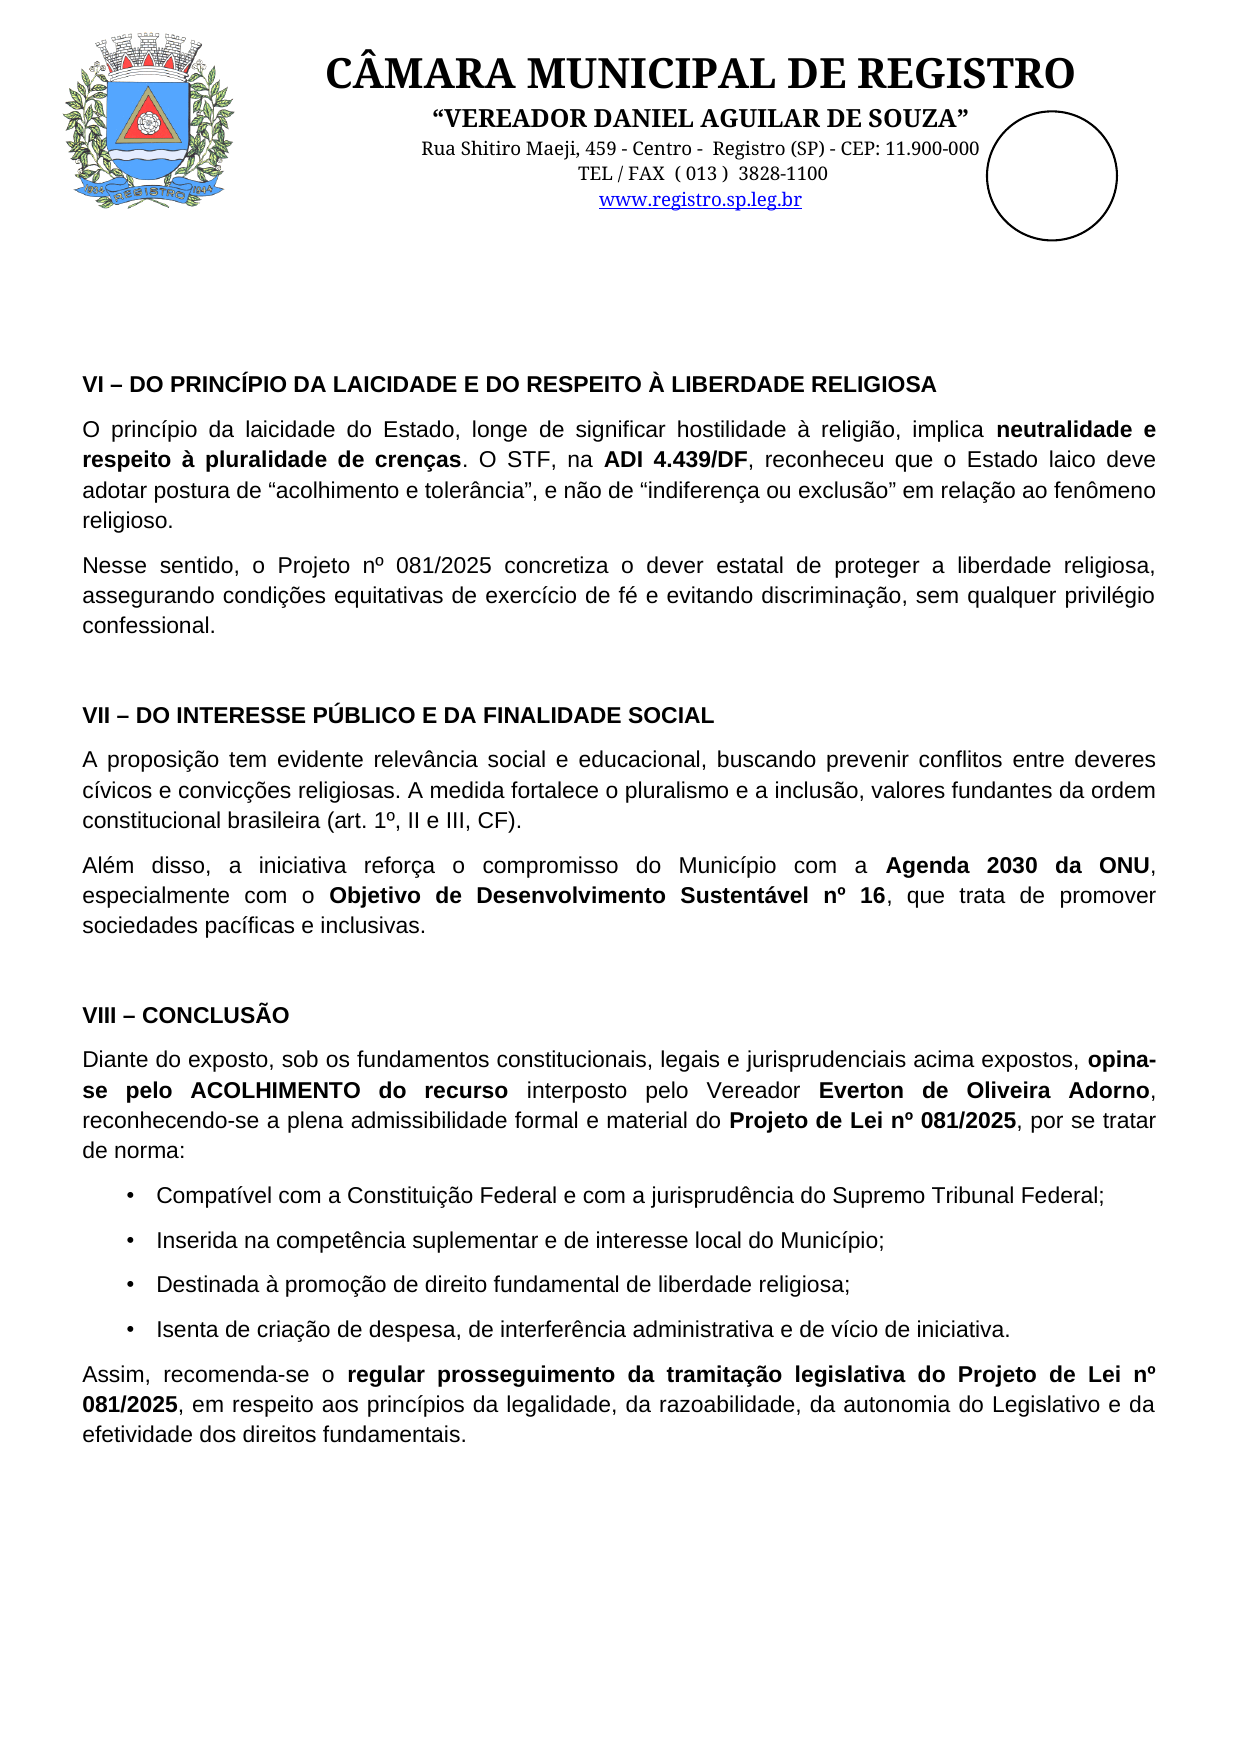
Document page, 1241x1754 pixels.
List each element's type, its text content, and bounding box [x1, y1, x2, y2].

text VIII – CONCLUSÃO [82, 1002, 1156, 1028]
text Além disso, a iniciativa reforça o compromisso do Município com a Agenda 2030 da ONU, especialmente com o Objetivo de Desenvolvimento Sustentável nº 16, que trata de promover sociedades pacíficas e inclusivas. [82, 852, 1156, 938]
text VII – DO INTERESSE PÚBLICO E DA FINALIDADE SOCIAL [82, 702, 1156, 728]
text Assim, recomenda-se o regular prosseguimento da tramitação legislativa do Projeto de Lei nº 081/2025, em respeito aos princípios da legalidade, da razoabilidade, da autonomia do Legislativo e da efetividade dos direitos fundamentais. [82, 1361, 1156, 1448]
list Compatível com a Constituição Federal e com a jurisprudência do Supremo Tribunal Federal; [126, 1182, 1156, 1208]
list Destinada à promoção de direito fundamental de liberdade religiosa; [126, 1271, 1156, 1298]
list Isenta de criação de despesa, de interferência administrativa e de vício de iniciativa. [126, 1316, 1156, 1343]
text Diante do exposto, sob os fundamentos constitucionais, legais e jurisprudenciais acima expostos, opina-se pelo ACOLHIMENTO do recurso interposto pelo Vereador Everton de Oliveira Adorno, reconhecendo-se a plena admissibilidade formal e material do Projeto de Lei nº 081/2025, por se tratar de norma: [82, 1046, 1156, 1163]
text O princípio da laicidade do Estado, longe de significar hostilidade à religião, implica neutralidade e respeito à pluralidade de crenças. O STF, na ADI 4.439/DF, reconheceu que o Estado laico deve adotar postura de “acolhimento e tolerância”, e não de “indiferença ou exclusão” em relação ao fenômeno religioso. [82, 416, 1156, 533]
list Inserida na competência suplementar e de interesse local do Município; [126, 1227, 1156, 1253]
text Nesse sentido, o Projeto nº 081/2025 concretiza o dever estatal de proteger a liberdade religiosa, assegurando condições equitativas de exercício de fé e evitando discriminação, sem qualquer privilégio confessional. [82, 552, 1156, 638]
text VI – DO PRINCÍPIO DA LAICIDADE E DO RESPEITO À LIBERDADE RELIGIOSA [82, 371, 1156, 398]
text A proposição tem evidente relevância social e educacional, buscando prevenir conflitos entre deveres cívicos e convicções religiosas. A medida fortalece o pluralismo e a inclusão, valores fundantes da ordem constitucional brasileira (art. 1º, II e III, CF). [82, 746, 1156, 833]
